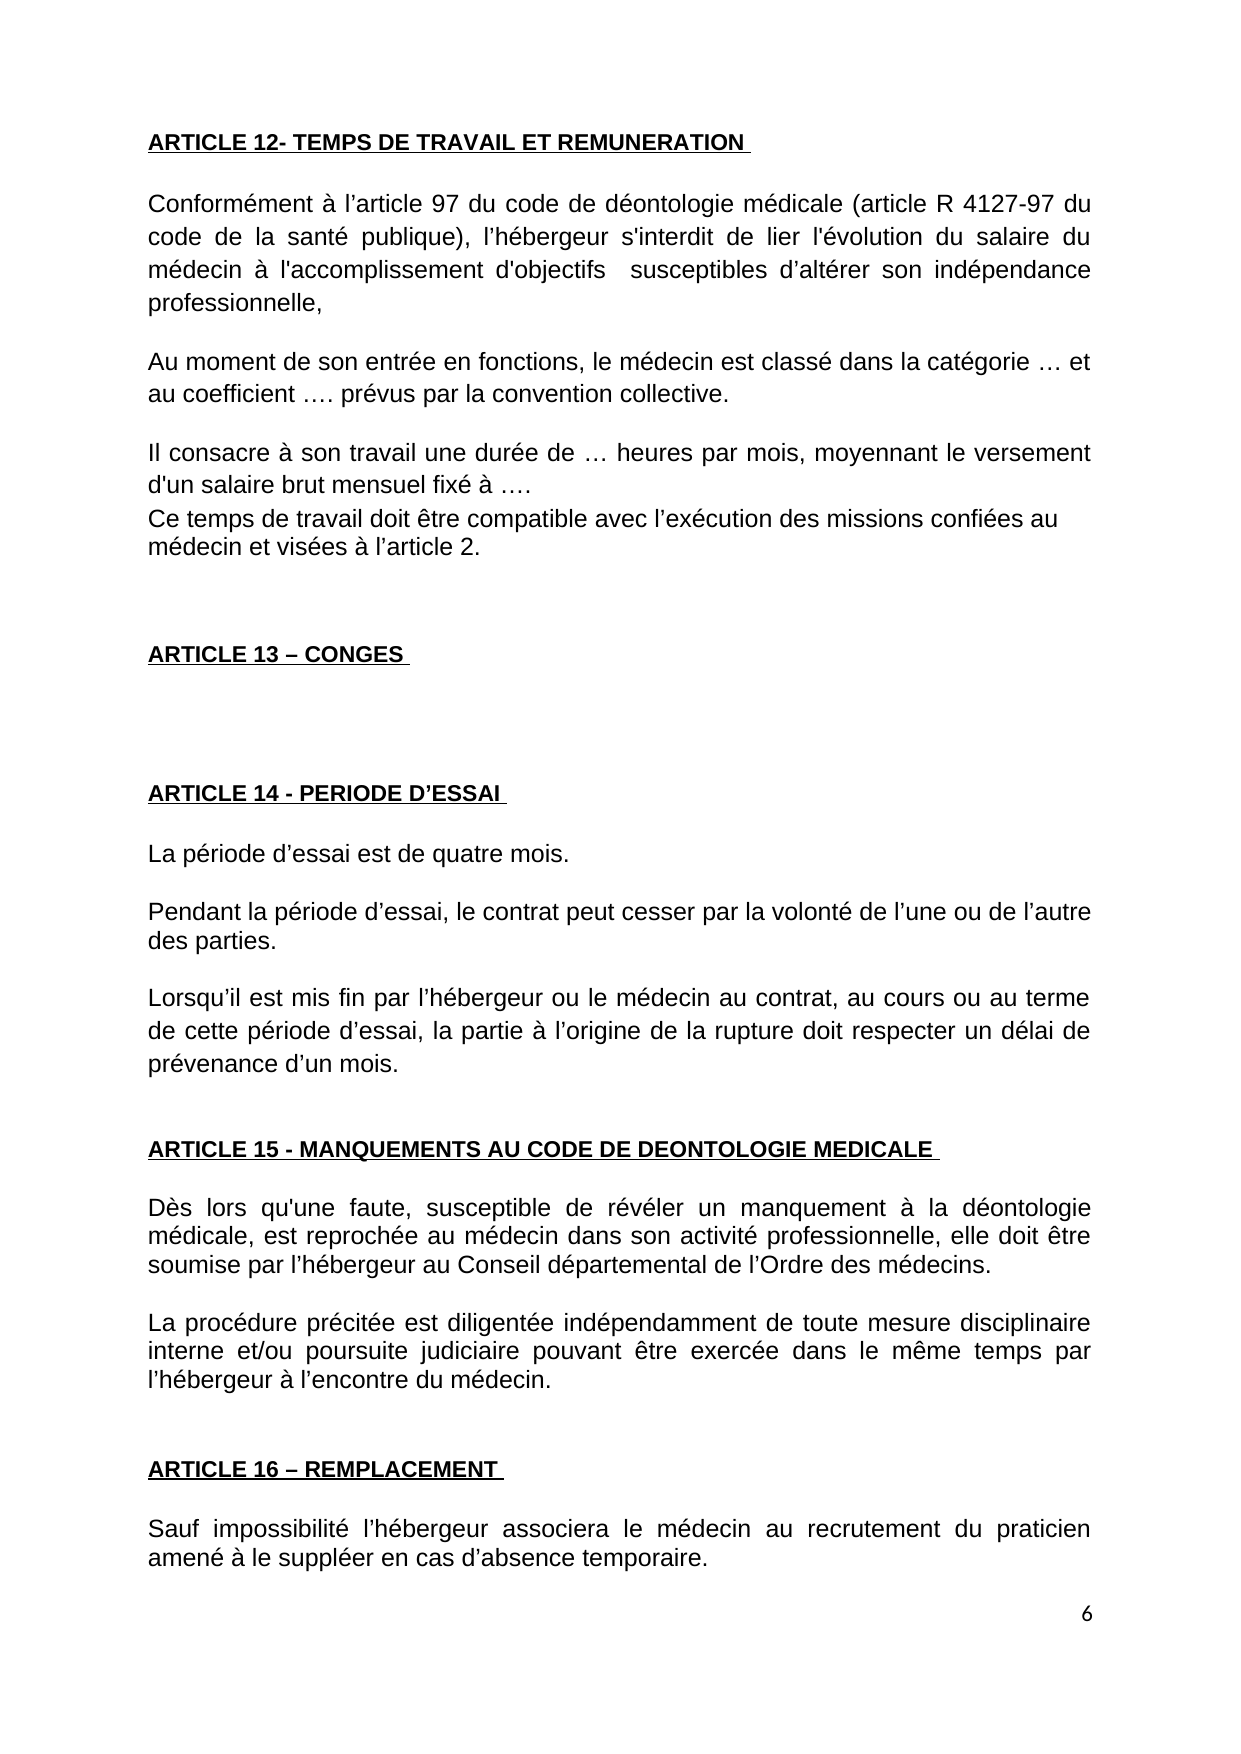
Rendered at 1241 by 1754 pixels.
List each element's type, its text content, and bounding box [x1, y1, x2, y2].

text Pendant la période d’essai, le contrat peut cesser par la volonté de l’une ou de l’autre des parties. [148, 897, 1093, 954]
text Il consacre à son travail une durée de … heures par mois, moyennant le versement d'un salaire brut mensuel fixé à …. [148, 437, 1093, 499]
text Conformément à l’article 97 du code de déontologie médicale (article R 4127-97 du code de la santé publique), l’hébergeur s'interdit de lier l'évolution du salaire du médecin à l'accomplissement d'objectifs susceptibles d’altérer son indépendance professionnelle, [148, 189, 1093, 317]
text Dès lors qu'une faute, susceptible de révéler un manquement à la déontologie médicale, est reprochée au médecin dans son activité professionnelle, elle doit être soumise par l’hébergeur au Conseil départemental de l’Ordre des médecins. [148, 1192, 1093, 1279]
text Ce temps de travail doit être compatible avec l’exécution des missions confiées au médecin et visées à l’article 2. [148, 503, 1093, 561]
text Au moment de son entrée en fonctions, le médecin est classé dans la catégorie … et au coefficient …. prévus par la convention collective. [148, 346, 1093, 408]
text La procédure précitée est diligentée indépendamment de toute mesure disciplinaire interne et/ou poursuite judiciaire pouvant être exercée dans le même temps par l’hébergeur à l’encontre du médecin. [148, 1307, 1093, 1394]
subtitle ARTICLE 14 - PERIODE D’ESSAI [148, 780, 1093, 807]
subtitle ARTICLE 16 – REMPLACEMENT [148, 1456, 1093, 1482]
text La période d’essai est de quatre mois. [148, 839, 1093, 868]
subtitle ARTICLE 13 – CONGES [148, 641, 1093, 668]
subtitle ARTICLE 12- TEMPS DE TRAVAIL ET REMUNERATION [148, 129, 1093, 155]
text Sauf impossibilité l’hébergeur associera le médecin au recrutement du praticien amené à le suppléer en cas d’absence temporaire. [148, 1514, 1093, 1572]
subtitle ARTICLE 15 - MANQUEMENTS AU CODE DE DEONTOLOGIE MEDICALE [148, 1136, 1093, 1162]
text Lorsqu’il est mis fin par l’hébergeur ou le médecin au contrat, au cours ou au terme de cette période d’essai, la partie à l’origine de la rupture doit respecter un délai de prévenance d’un mois. [148, 983, 1093, 1078]
